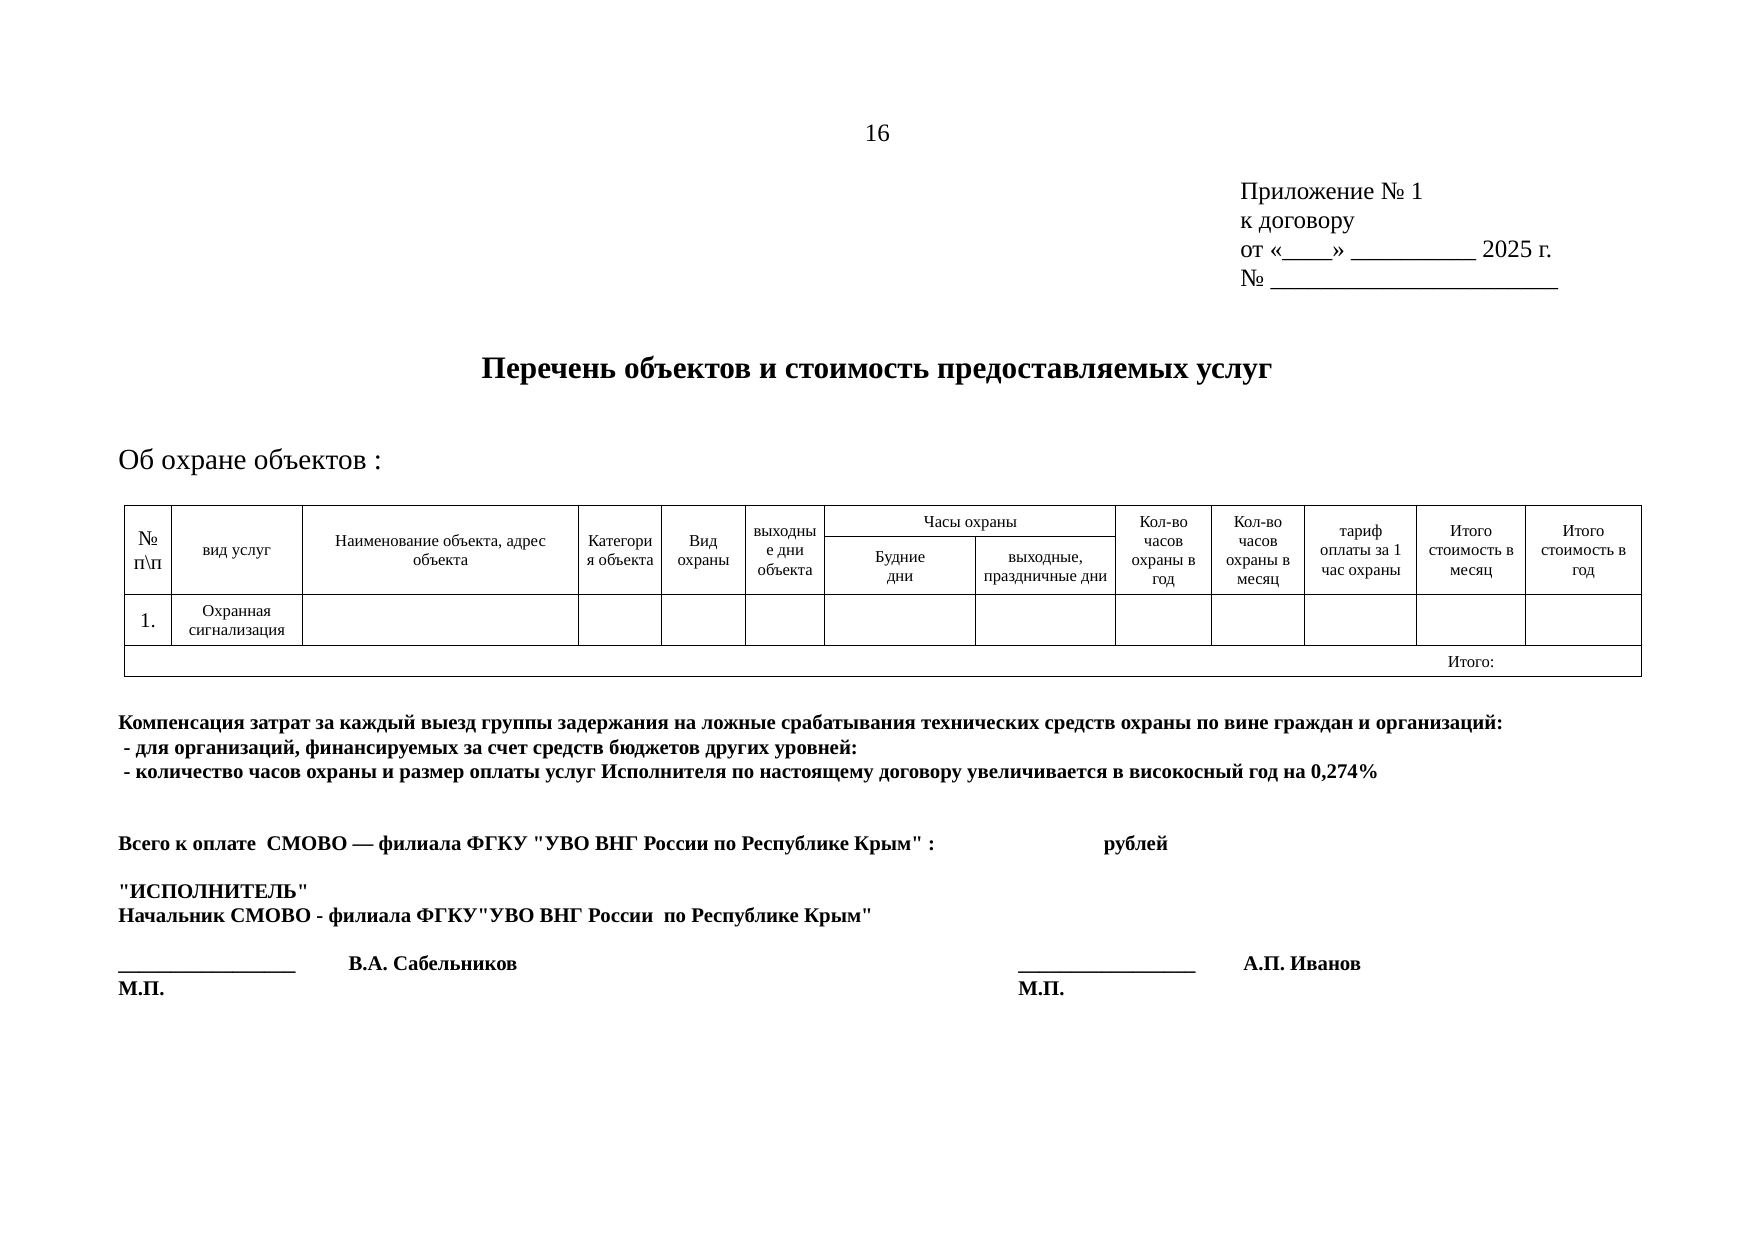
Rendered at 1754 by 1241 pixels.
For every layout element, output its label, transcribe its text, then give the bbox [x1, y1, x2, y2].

table_cell [1116, 646, 1211, 676]
table_cell [746, 595, 824, 644]
table_cell Итого: [1417, 646, 1525, 676]
table_cell [125, 646, 171, 676]
table_header Категория объекта [579, 506, 661, 594]
table_cell Охранная сигнализация [172, 595, 302, 644]
text к договору [1240, 205, 1636, 234]
text - количество часов охраны и размер оплаты услуг Исполнителя по настоящему договору увеличивается в високосный год на 0,274% [74, 759, 1736, 807]
text М.П. М.П. [118, 975, 1736, 999]
text Приложение № 1 [1240, 176, 1636, 205]
text № _______________________ [1240, 263, 1636, 291]
table_header № п\п [125, 506, 171, 594]
table_cell [825, 595, 975, 644]
text Всего к оплате СМОВО — филиала ФГКУ "УВО ВНГ России по Республике Крым" : рублей [118, 831, 1736, 855]
table_cell выходные, праздничные дни [976, 537, 1115, 594]
table_header выходные дни объекта [746, 506, 824, 594]
table_cell [579, 646, 661, 676]
table_cell [171, 646, 302, 676]
text _________________ В.А. Сабельников _________________ А.П. Иванов [118, 951, 1736, 975]
table_cell [975, 646, 1116, 676]
table_cell [1526, 595, 1641, 644]
table_cell [579, 595, 661, 644]
text Компенсация затрат за каждый выезд группы задержания на ложные срабатывания технических средств охраны по вине граждан и организаций: [74, 706, 1736, 735]
table_cell [1417, 595, 1525, 644]
table_header Итого стоимость в год [1526, 506, 1641, 594]
text от «____» __________ 2025 г. [1240, 234, 1636, 263]
table_header Часы охраны [825, 506, 1115, 536]
table_cell [745, 646, 825, 676]
table_cell [825, 646, 975, 676]
table_header Наименование объекта, адрес объекта [303, 506, 578, 594]
text Начальник СМОВО - филиала ФГКУ"УВО ВНГ России по Республике Крым" [118, 903, 1736, 927]
table_header тариф оплаты за 1 час охраны [1305, 506, 1416, 594]
table_cell [1525, 646, 1641, 676]
table_cell [303, 595, 578, 644]
table_cell Будние дни [825, 537, 975, 594]
table_header вид услуг [172, 506, 302, 594]
table_cell [1212, 595, 1304, 644]
table_cell [1305, 646, 1417, 676]
text "ИСПОЛНИТЕЛЬ" [118, 879, 1736, 903]
text Об охране объектов : [118, 442, 1736, 476]
table_cell [1116, 595, 1211, 644]
table_header Вид охраны [662, 506, 745, 594]
table_cell [976, 595, 1115, 644]
table_cell [302, 646, 579, 676]
text - для организаций, финансируемых за счет средств бюджетов других уровней: [74, 735, 1736, 759]
text Перечень объектов и стоимость предоставляемых услуг [118, 349, 1636, 385]
table_cell [1305, 595, 1416, 644]
table_cell [662, 595, 745, 644]
table_cell [661, 646, 745, 676]
table_header Кол-во часов охраны в месяц [1212, 506, 1304, 594]
table_cell 1. [125, 595, 171, 644]
table_cell [1211, 646, 1305, 676]
table_header Итого стоимость в месяц [1417, 506, 1525, 594]
table_header Кол-во часов охраны в год [1116, 506, 1211, 594]
